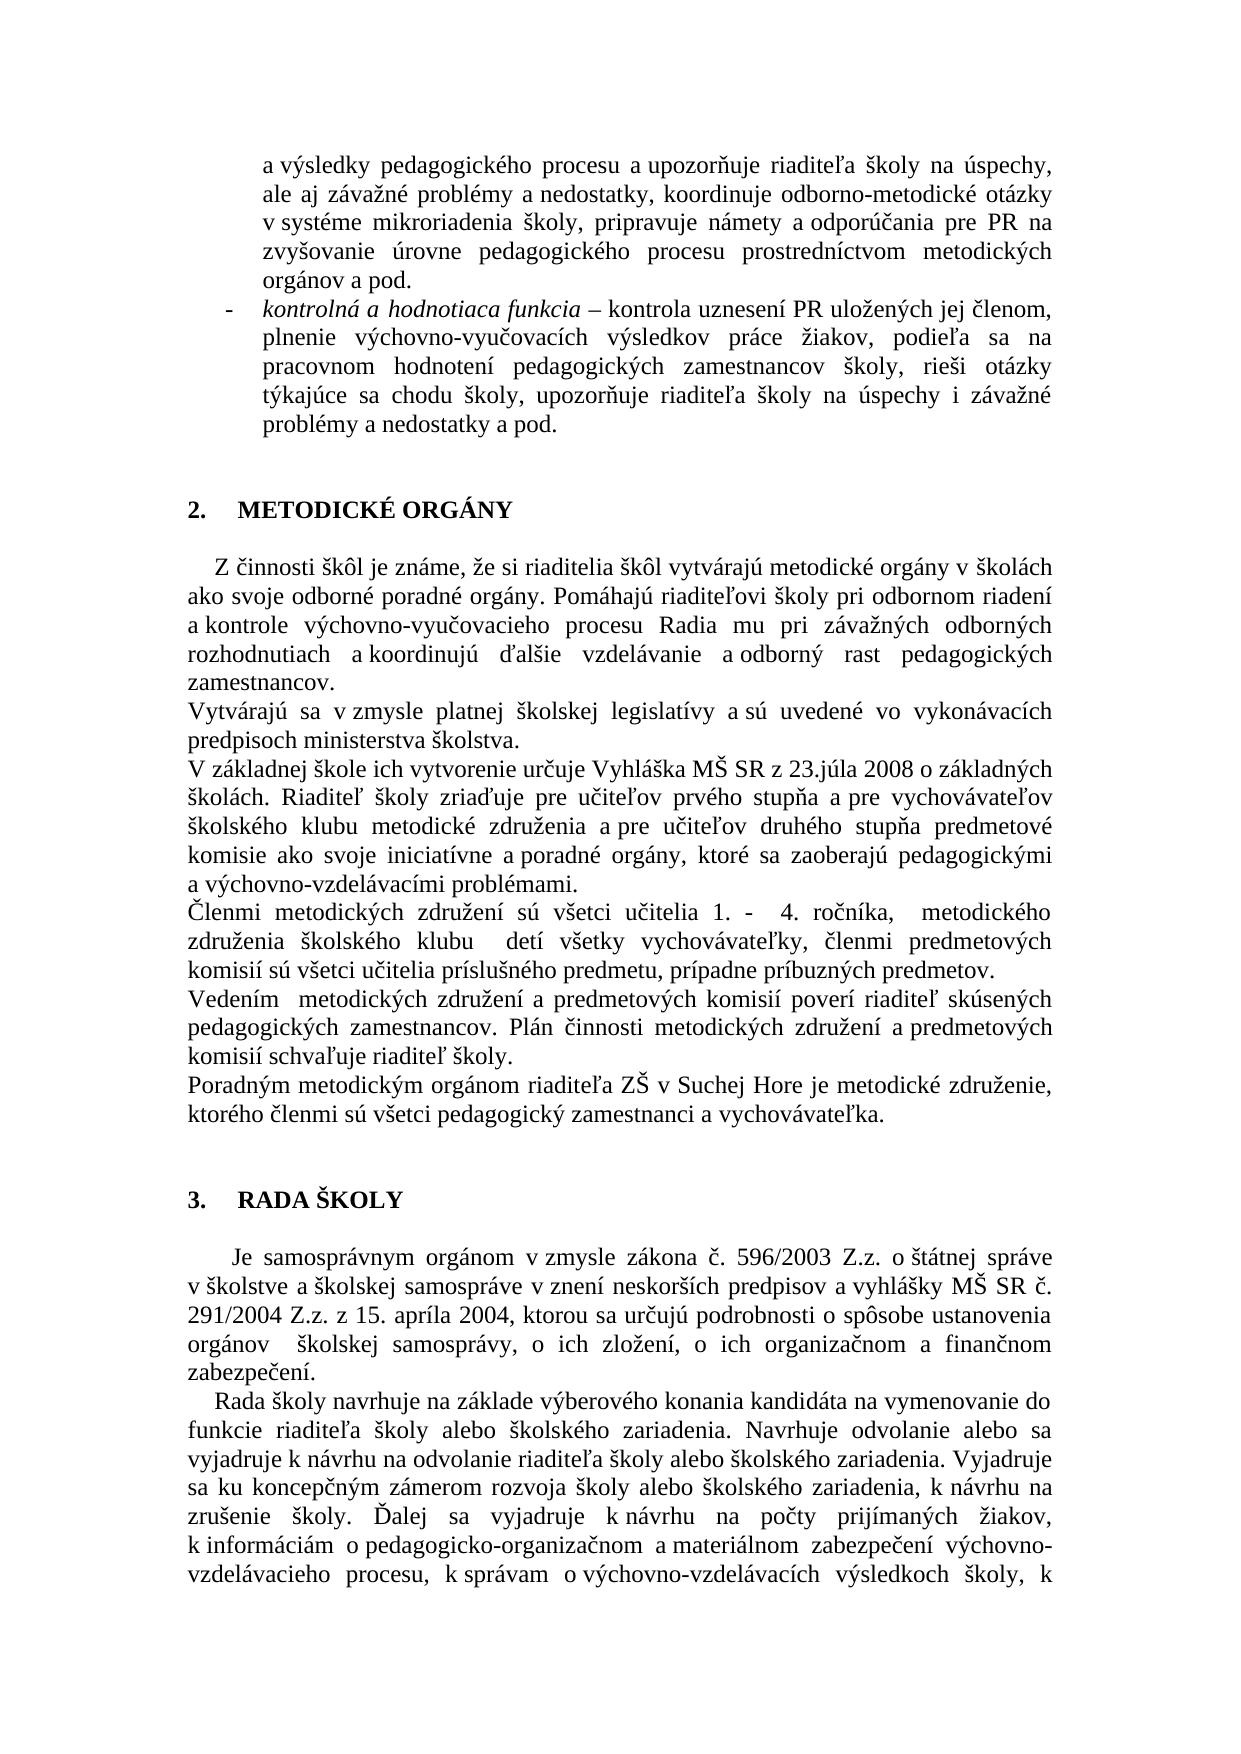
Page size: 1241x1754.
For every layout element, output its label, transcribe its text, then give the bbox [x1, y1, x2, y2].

list a výsledky pedagogického procesu a upozorňuje riaditeľa školy na úspechy, ale aj závažné problémy a nedostatky, koordinuje odborno-metodické otázky v systéme mikroriadenia školy, pripravuje námety a odporúčania pre PR na zvyšovanie úrovne pedagogického procesu prostredníctvom metodických orgánov a pod. [225, 150, 1053, 294]
text Členmi metodických združení sú všetci učitelia 1. - 4. ročníka, metodického združenia školského klubu detí všetky vychovávateľky, členmi predmetových komisií sú všetci učitelia príslušného predmetu, prípadne príbuzných predmetov. [187, 897, 1053, 984]
text Rada školy navrhuje na základe výberového konania kandidáta na vymenovanie do funkcie riaditeľa školy alebo školského zariadenia. Navrhuje odvolanie alebo sa vyjadruje k návrhu na odvolanie riaditeľa školy alebo školského zariadenia. Vyjadruje sa ku koncepčným zámerom rozvoja školy alebo školského zariadenia, k návrhu na zrušenie školy. Ďalej sa vyjadruje k návrhu na počty prijímaných žiakov, k informáciám o pedagogicko-organizačnom a materiálnom zabezpečení výchovno-vzdelávacieho procesu, k správam o výchovno-vzdelávacích výsledkoch školy, k [187, 1386, 1053, 1587]
text Vytvárajú sa v zmysle platnej školskej legislatívy a sú uvedené vo vykonávacích predpisoch ministerstva školstva. [187, 696, 1053, 754]
list METODICKÉ ORGÁNY [187, 495, 1053, 524]
list RADA ŠKOLY [187, 1185, 1053, 1214]
list kontrolná a hodnotiaca funkcia – kontrola uznesení PR uložených jej členom, plnenie výchovno-vyučovacích výsledkov práce žiakov, podieľa sa na pracovnom hodnotení pedagogických zamestnancov školy, rieši otázky týkajúce sa chodu školy, upozorňuje riaditeľa školy na úspechy i závažné problémy a nedostatky a pod. [225, 294, 1053, 437]
text Poradným metodickým orgánom riaditeľa ZŠ v Suchej Hore je metodické združenie, ktorého členmi sú všetci pedagogický zamestnanci a vychovávateľka. [187, 1070, 1053, 1127]
text V základnej škole ich vytvorenie určuje Vyhláška MŠ SR z 23.júla 2008 o základných školách. Riaditeľ školy zriaďuje pre učiteľov prvého stupňa a pre vychovávateľov školského klubu metodické združenia a pre učiteľov druhého stupňa predmetové komisie ako svoje iniciatívne a poradné orgány, ktoré sa zaoberajú pedagogickými a výchovno-vzdelávacími problémami. [187, 754, 1053, 897]
text Z činnosti škôl je známe, že si riaditelia škôl vytvárajú metodické orgány v školách ako svoje odborné poradné orgány. Pomáhajú riaditeľovi školy pri odbornom riadení a kontrole výchovno-vyučovacieho procesu Radia mu pri závažných odborných rozhodnutiach a koordinujú ďalšie vzdelávanie a odborný rast pedagogických zamestnancov. [187, 552, 1053, 696]
text Vedením metodických združení a predmetových komisií poverí riaditeľ skúsených pedagogických zamestnancov. Plán činnosti metodických združení a predmetových komisií schvaľuje riaditeľ školy. [187, 984, 1053, 1070]
text Je samosprávnym orgánom v zmysle zákona č. 596/2003 Z.z. o štátnej správe v školstve a školskej samospráve v znení neskorších predpisov a vyhlášky MŠ SR č. 291/2004 Z.z. z 15. apríla 2004, ktorou sa určujú podrobnosti o spôsobe ustanovenia orgánov školskej samosprávy, o ich zložení, o ich organizačnom a finančnom zabezpečení. [187, 1242, 1053, 1386]
